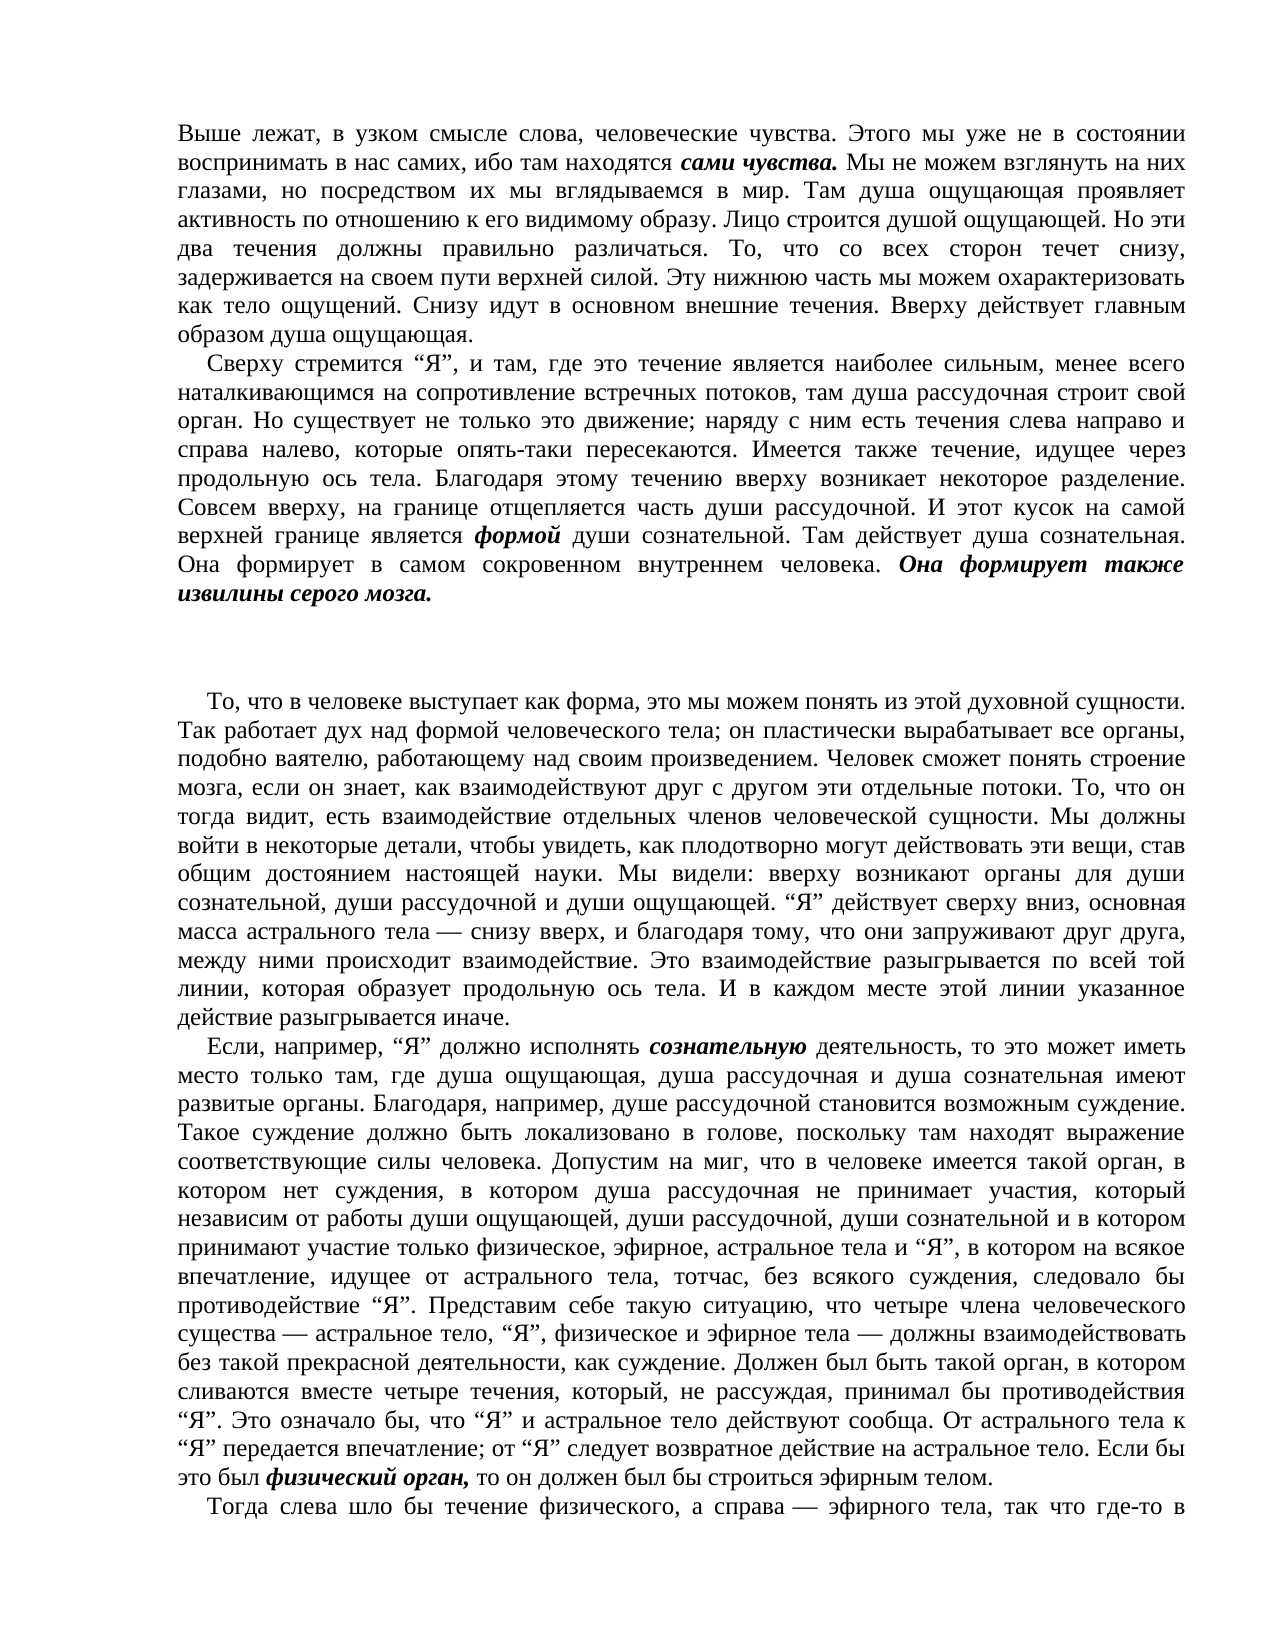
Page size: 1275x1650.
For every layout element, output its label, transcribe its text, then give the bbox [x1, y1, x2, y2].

text Если, например, “Я” должно исполнять сознательную деятельность, то это может иметь место только там, где душа ощущающая, душа рассудочная и душа сознательная имеют развитые органы. Благодаря, например, душе рассудочной становится возможным суждение. Такое суждение должно быть локализовано в голове, поскольку там находят выражение соответствующие силы человека. Допустим на миг, что в человеке имеется такой орган, в котором нет суждения, в котором душа рассудочная не принимает участия, который независим от работы души ощущающей, души рассудочной, души сознательной и в котором принимают участие только физическое, эфирное, астральное тела и “Я”, в котором на всякое впечатление, идущее от астрального тела, тотчас, без всякого суждения, следовало бы противодействие “Я”. Представим себе такую ситуацию, что четыре члена человеческого существа — астральное тело, “Я”, физическое и эфирное тела — должны взаимодействовать без такой прекрасной деятельности, как суждение. Должен был быть такой орган, в котором сливаются вместе четыре течения, который, не рассуждая, принимал бы противодействия “Я”. Это означало бы, что “Я” и астральное тело действуют сообща. От астрального тела к “Я” передается впечатление; от “Я” следует возвратное действие на астральное тело. Если бы это был физический орган, то он должен был бы строиться эфирным телом. [177, 1031, 1186, 1491]
text То, что в человеке выступает как форма, это мы можем понять из этой духовной сущности. Так работает дух над формой человеческого тела; он пластически вырабатывает все органы, подобно ваятелю, работающему над своим произведением. Человек сможет понять строение мозга, если он знает, как взаимодействуют друг с другом эти отдельные потоки. То, что он тогда видит, есть взаимодействие отдельных членов человеческой сущности. Мы должны войти в некоторые детали, чтобы увидеть, как плодотворно могут действовать эти вещи, став общим достоянием настоящей науки. Мы видели: вверху возникают органы для души сознательной, души рассудочной и души ощущающей. “Я” действует сверху вниз, основная масса астрального тела — снизу вверх, и благодаря тому, что они запруживают друг друга, между ними происходит взаимодействие. Это взаимодействие разыгрывается по всей той линии, которая образует продольную ось тела. И в каждом месте этой линии указанное действие разыгрывается иначе. [177, 686, 1186, 1031]
text Сверху стремится “Я”, и там, где это течение является наиболее сильным, менее всего наталкивающимся на сопротивление встречных потоков, там душа рассудочная строит свой орган. Но существует не только это движение; наряду с ним есть течения слева направо и справа налево, которые опять-таки пересекаются. Имеется также течение, идущее через продольную ось тела. Благодаря этому течению вверху возникает некоторое разделение. Совсем вверху, на границе отщепляется часть души рассудочной. И этот кусок на самой верхней границе является формой души сознательной. Там действует душа сознательная. Она формирует в самом сокровенном внутреннем человека. Она формирует также извилины серого мозга. [177, 348, 1186, 607]
text Выше лежат, в узком смысле слова, человеческие чувства. Этого мы уже не в состоянии воспринимать в нас самих, ибо там находятся сами чувства. Мы не можем взглянуть на них глазами, но посредством их мы вглядываемся в мир. Там душа ощущающая проявляет активность по отношению к его видимому образу. Лицо строится душой ощущающей. Но эти два течения должны правильно различаться. То, что со всех сторон течет снизу, задерживается на своем пути верхней силой. Эту нижнюю часть мы можем охарактеризовать как тело ощущений. Снизу идут в основном внешние течения. Вверху действует главным образом душа ощущающая. [177, 118, 1186, 348]
text Тогда слева шло бы течение физического, а справа — эфирного тела, так что где-то в [177, 1491, 1186, 1520]
